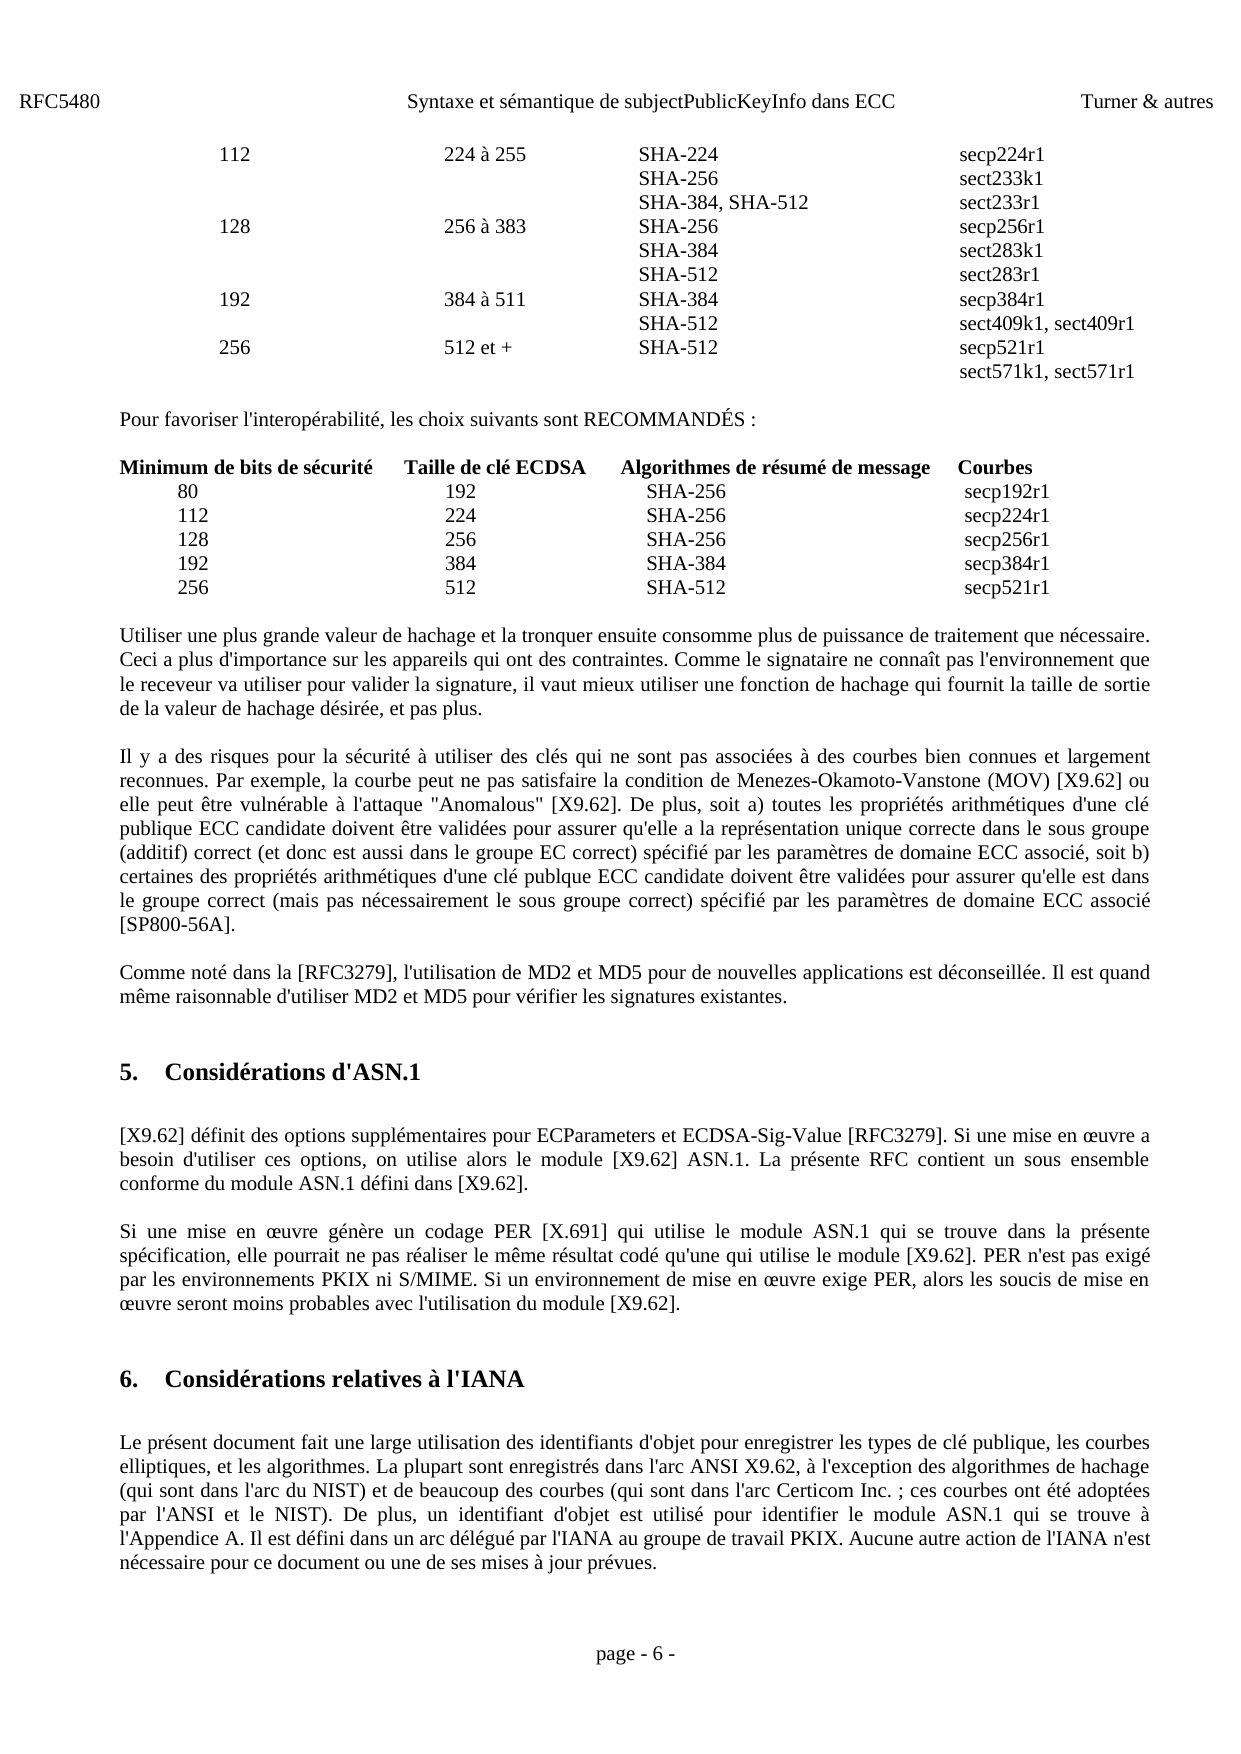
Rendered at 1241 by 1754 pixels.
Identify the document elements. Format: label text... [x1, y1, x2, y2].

text SHA-384 sect283k1 [119, 238, 1152, 262]
text 256 512 SHA-512 secp521r1 [119, 575, 1152, 599]
text 128 256 à 383 SHA-256 secp256r1 [119, 214, 1152, 238]
text Le présent document fait une large utilisation des identifiants d'objet pour enregistrer les types de clé publique, les courbes elliptiques, et les algorithmes. La plupart sont enregistrés dans l'arc ANSI X9.62, à l'exception des algorithmes de hachage (qui sont dans l'arc du NIST) et de beaucoup des courbes (qui sont dans l'arc Certicom Inc. ; ces courbes ont été adoptées par l'ANSI et le NIST). De plus, un identifiant d'objet est utilisé pour identifier le module ASN.1 qui se trouve à l'Appendice A. Il est défini dans un arc délégué par l'IANA au groupe de travail PKIX. Aucune autre action de l'IANA n'est nécessaire pour ce document ou une de ses mises à jour prévues. [119, 1429, 1152, 1574]
text sect571k1, sect571r1 [119, 359, 1152, 383]
text SHA-256 sect233k1 [119, 166, 1152, 190]
text 192 384 SHA-384 secp384r1 [119, 551, 1152, 575]
text Comme noté dans la [RFC3279], l'utilisation de MD2 et MD5 pour de nouvelles applications est déconseillée. Il est quand même raisonnable d'utiliser MD2 et MD5 pour vérifier les signatures existantes. [119, 960, 1152, 1008]
text SHA-384, SHA-512 sect233r1 [119, 190, 1152, 214]
text SHA-512 sect409k1, sect409r1 [119, 311, 1152, 334]
text Utiliser une plus grande valeur de hachage et la tronquer ensuite consomme plus de puissance de traitement que nécessaire. Ceci a plus d'importance sur les appareils qui ont des contraintes. Comme le signataire ne connaît pas l'environnement que le receveur va utiliser pour valider la signature, il vaut mieux utiliser une fonction de hachage qui fournit la taille de sortie de la valeur de hachage désirée, et pas plus. [119, 623, 1152, 719]
text SHA-512 sect283r1 [119, 262, 1152, 286]
text Minimum de bits de sécurité Taille de clé ECDSA Algorithmes de résumé de message Courbes [119, 455, 1152, 479]
subtitle 6. Considérations relatives à l'IANA [119, 1364, 1152, 1393]
text 112 224 SHA-256 secp224r1 [119, 503, 1152, 527]
text 80 192 SHA-256 secp192r1 [119, 479, 1152, 503]
text [X9.62] définit des options supplémentaires pour ECParameters et ECDSA-Sig-Value [RFC3279]. Si une mise en œuvre a besoin d'utiliser ces options, on utilise alors le module [X9.62] ASN.1. La présente RFC contient un sous ensemble conforme du module ASN.1 défini dans [X9.62]. [119, 1123, 1152, 1195]
text Si une mise en œuvre génère un codage PER [X.691] qui utilise le module ASN.1 qui se trouve dans la présente spécification, elle pourrait ne pas réaliser le même résultat codé qu'une qui utilise le module [X9.62]. PER n'est pas exigé par les environnements PKIX ni S/MIME. Si un environnement de mise en œuvre exige PER, alors les soucis de mise en œuvre seront moins probables avec l'utilisation du module [X9.62]. [119, 1219, 1152, 1315]
text 256 512 et + SHA-512 secp521r1 [119, 334, 1152, 359]
text Pour favoriser l'interopérabilité, les choix suivants sont RECOMMANDÉS : [119, 407, 1152, 431]
text 112 224 à 255 SHA-224 secp224r1 [119, 142, 1152, 166]
text 128 256 SHA-256 secp256r1 [119, 527, 1152, 551]
text Il y a des risques pour la sécurité à utiliser des clés qui ne sont pas associées à des courbes bien connues et largement reconnues. Par exemple, la courbe peut ne pas satisfaire la condition de Menezes-Okamoto-Vanstone (MOV) [X9.62] ou elle peut être vulnérable à l'attaque "Anomalous" [X9.62]. De plus, soit a) toutes les propriétés arithmétiques d'une clé publique ECC candidate doivent être validées pour assurer qu'elle a la représentation unique correcte dans le sous groupe (additif) correct (et donc est aussi dans le groupe EC correct) spécifié par les paramètres de domaine ECC associé, soit b) certaines des propriétés arithmétiques d'une clé publque ECC candidate doivent être validées pour assurer qu'elle est dans le groupe correct (mais pas nécessairement le sous groupe correct) spécifié par les paramètres de domaine ECC associé [SP800-56A]. [119, 744, 1152, 936]
subtitle 5. Considérations d'ASN.1 [119, 1057, 1152, 1086]
text 192 384 à 511 SHA-384 secp384r1 [119, 286, 1152, 311]
